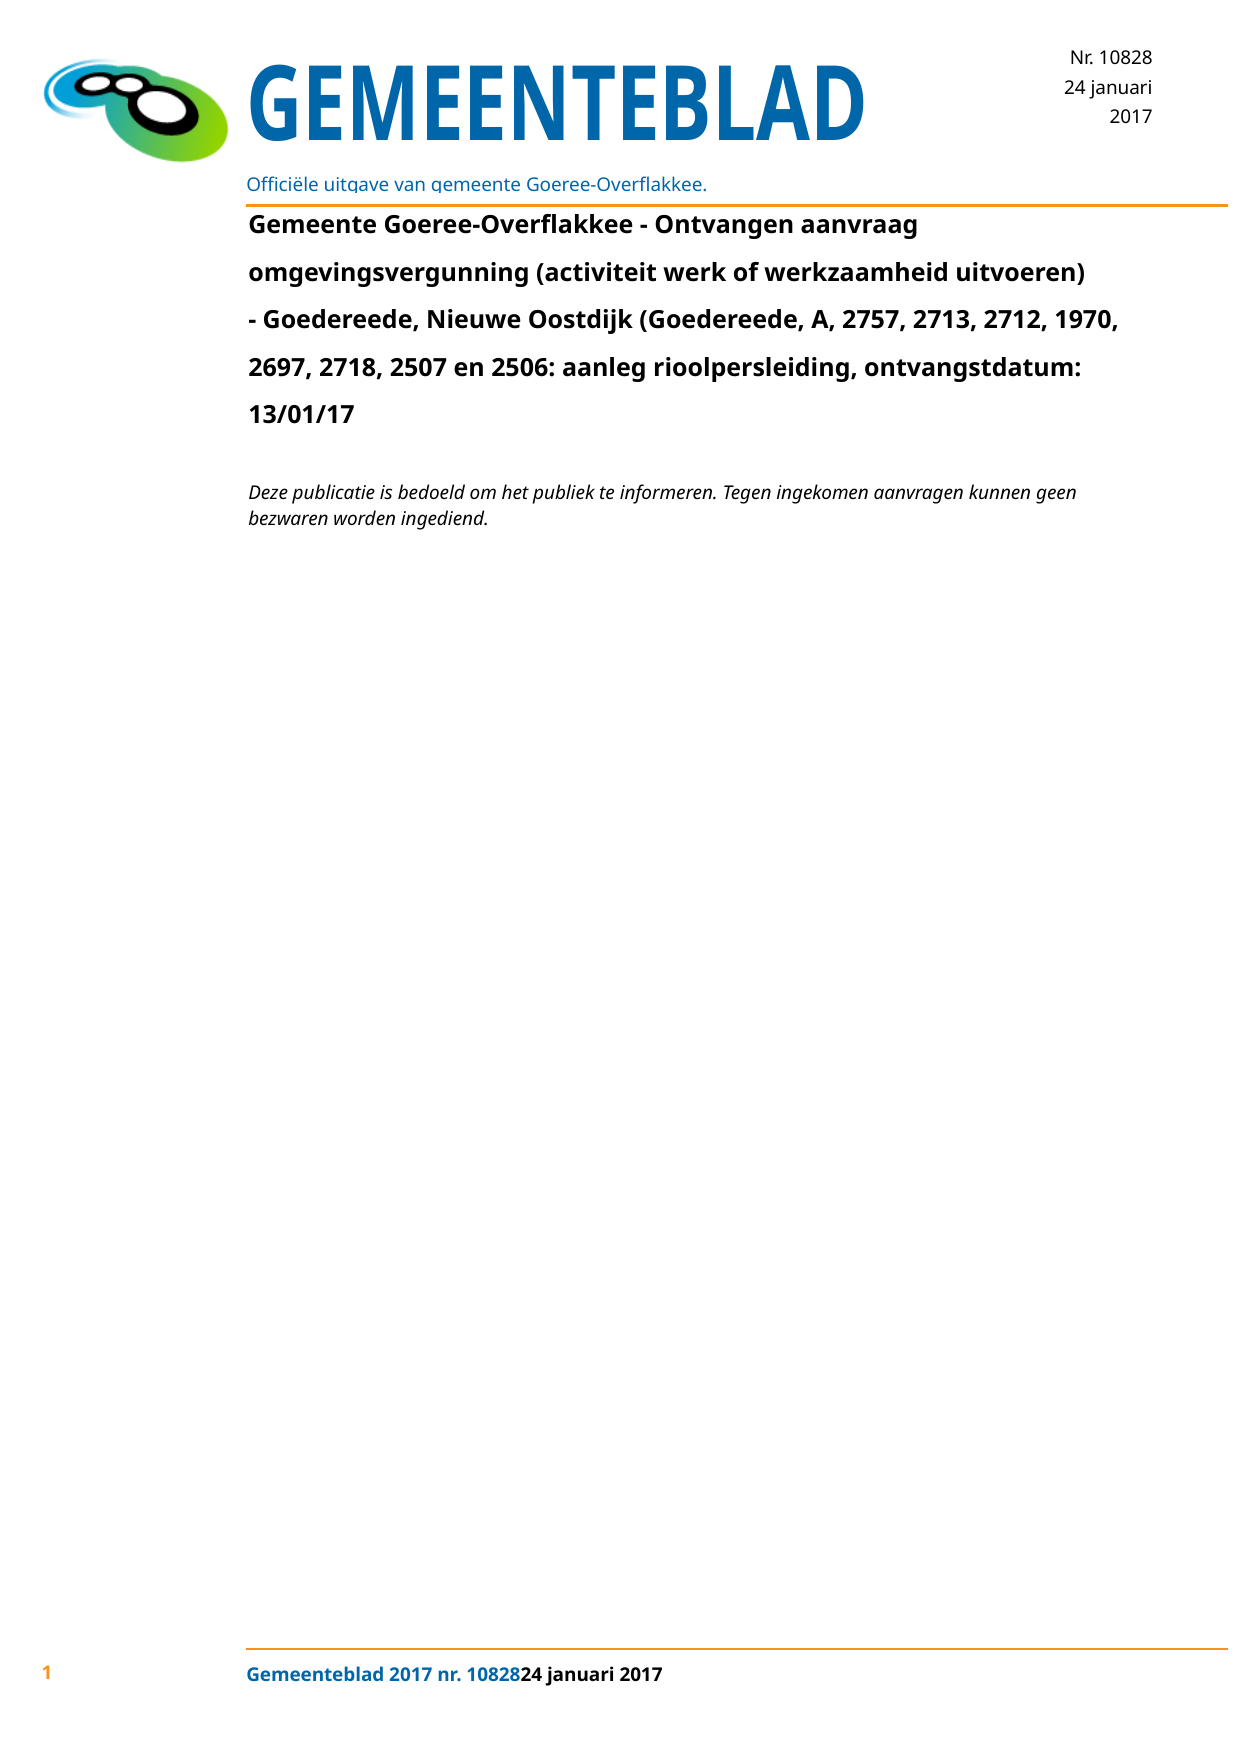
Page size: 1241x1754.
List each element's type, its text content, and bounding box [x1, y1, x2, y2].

picture [41, 47, 231, 172]
text Gemeente Goeree-Overflakkee - Ontvangen aanvraag omgevingsvergunning (activiteit werk of werkzaamheid uitvoeren) - Goedereede, Nieuwe Oostdijk (Goedereede, A, 2757, 2713, 2712, 1970, 2697, 2718, 2507 en 2506: aanleg rioolpersleiding, ontvangstdatum: 13/01/17 [248, 207, 1152, 431]
text Deze publicatie is bedoeld om het publiek te informeren. Tegen ingekomen aanvragen kunnen geen bezwaren worden ingediend. [248, 479, 1152, 530]
